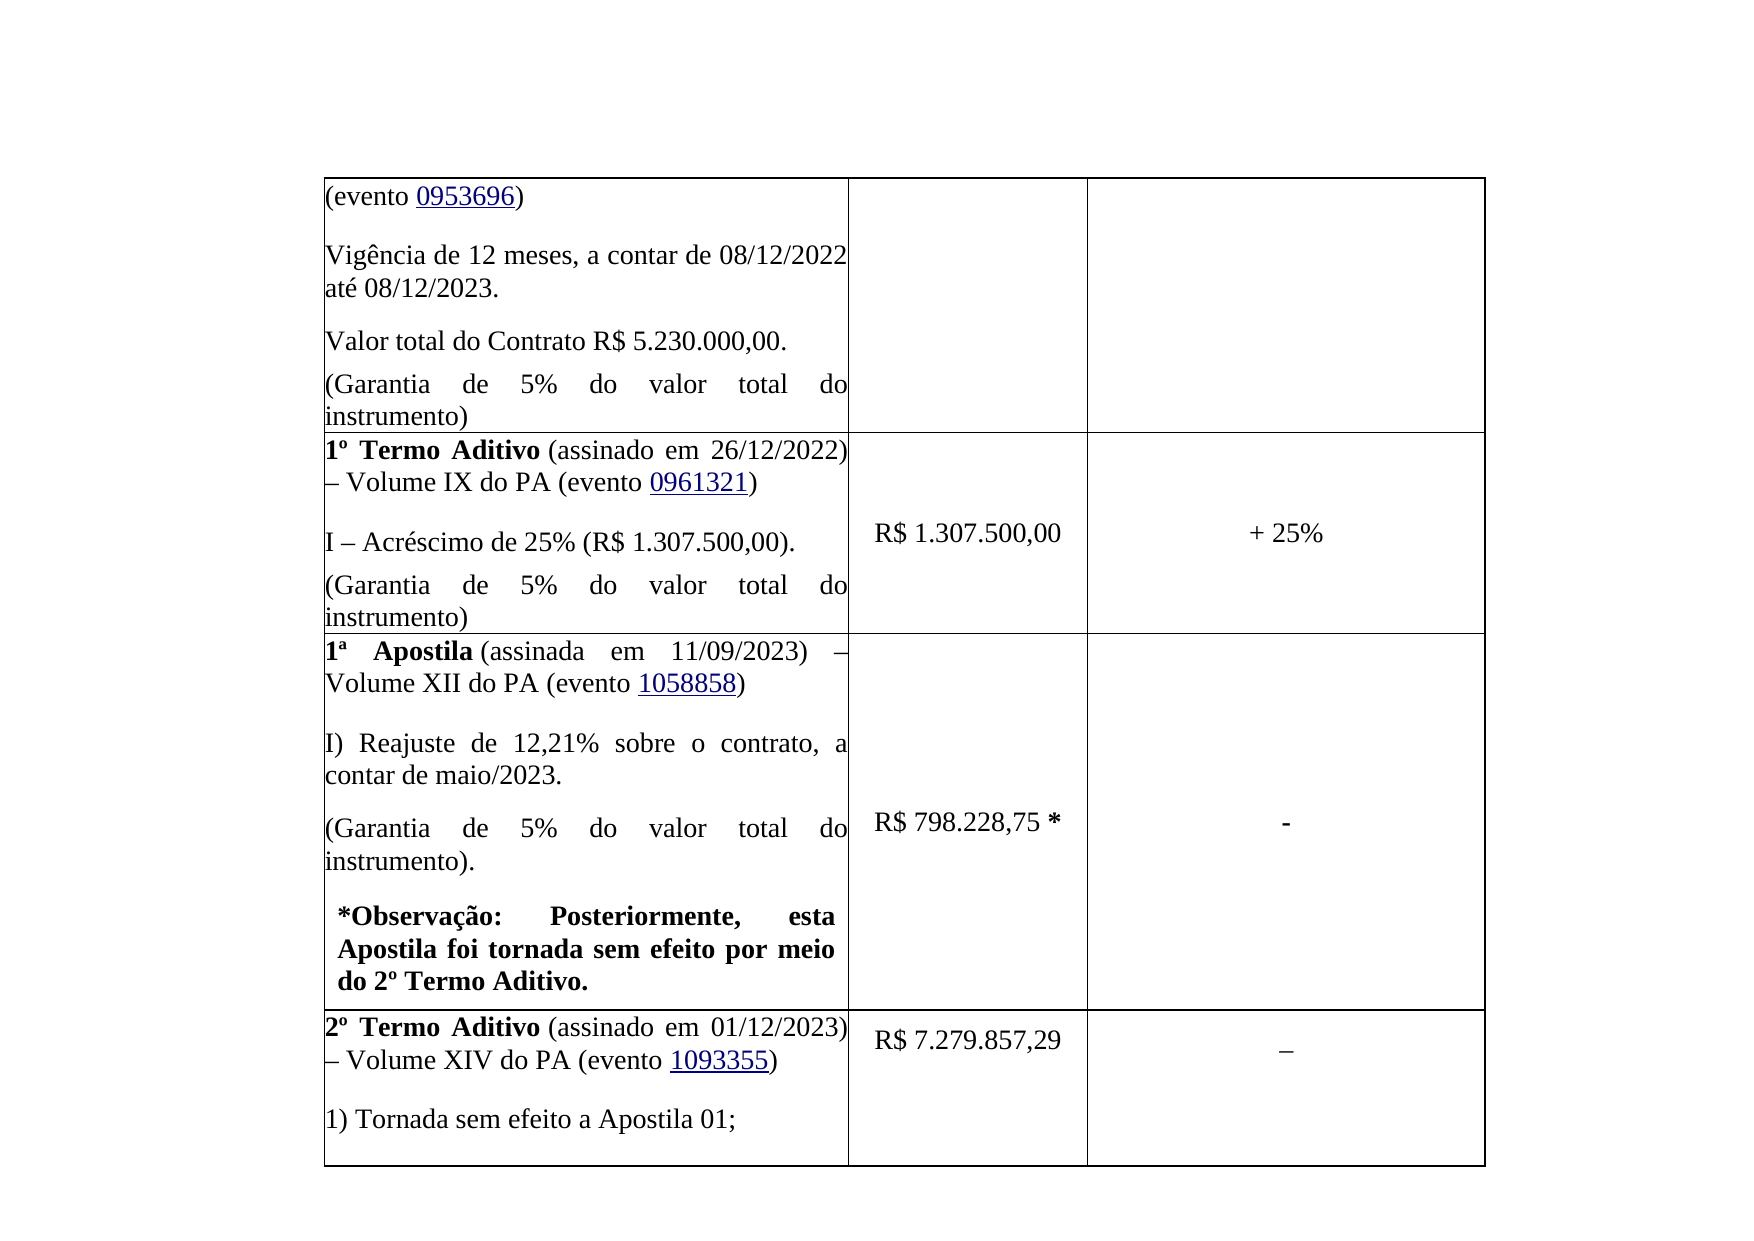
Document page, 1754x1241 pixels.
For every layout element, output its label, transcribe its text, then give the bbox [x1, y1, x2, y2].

table_cell 2º Termo Aditivo (assinado em 01/12/2023) – Volume XIV do PA (evento 1093355) 1) Tornada sem efeito a Apostila 01; [325, 1011, 848, 1165]
table_cell + 25% [1088, 433, 1484, 632]
table_cell R$ 798.228,75 * [849, 634, 1087, 1009]
table_cell R$ 7.279.857,29 [849, 1011, 1087, 1165]
table_cell 1º Termo Aditivo (assinado em 26/12/2022) – Volume IX do PA (evento 0961321) I – Acréscimo de 25% (R$ 1.307.500,00). (Garantia de 5% do valor total do instrumento) [325, 433, 848, 632]
table_cell - [1088, 179, 1484, 431]
table_cell - [1088, 634, 1484, 1009]
table_cell R$ 1.307.500,00 [849, 433, 1087, 632]
table_cell (evento 0953696) Vigência de 12 meses, a contar de 08/12/2022 até 08/12/2023. Valor total do Contrato R$ 5.230.000,00. (Garantia de 5% do valor total do instrumento) [325, 179, 848, 431]
table_cell 1ª Apostila (assinada em 11/09/2023) – Volume XII do PA (evento 1058858) I) Reajuste de 12,21% sobre o contrato, a contar de maio/2023. (Garantia de 5% do valor total do instrumento). *Observação: Posteriormente, esta Apostila foi tornada sem efeito por meio do 2º Termo Aditivo. [325, 634, 848, 1009]
table_cell [849, 179, 1087, 431]
table_cell _ [1088, 1011, 1484, 1165]
